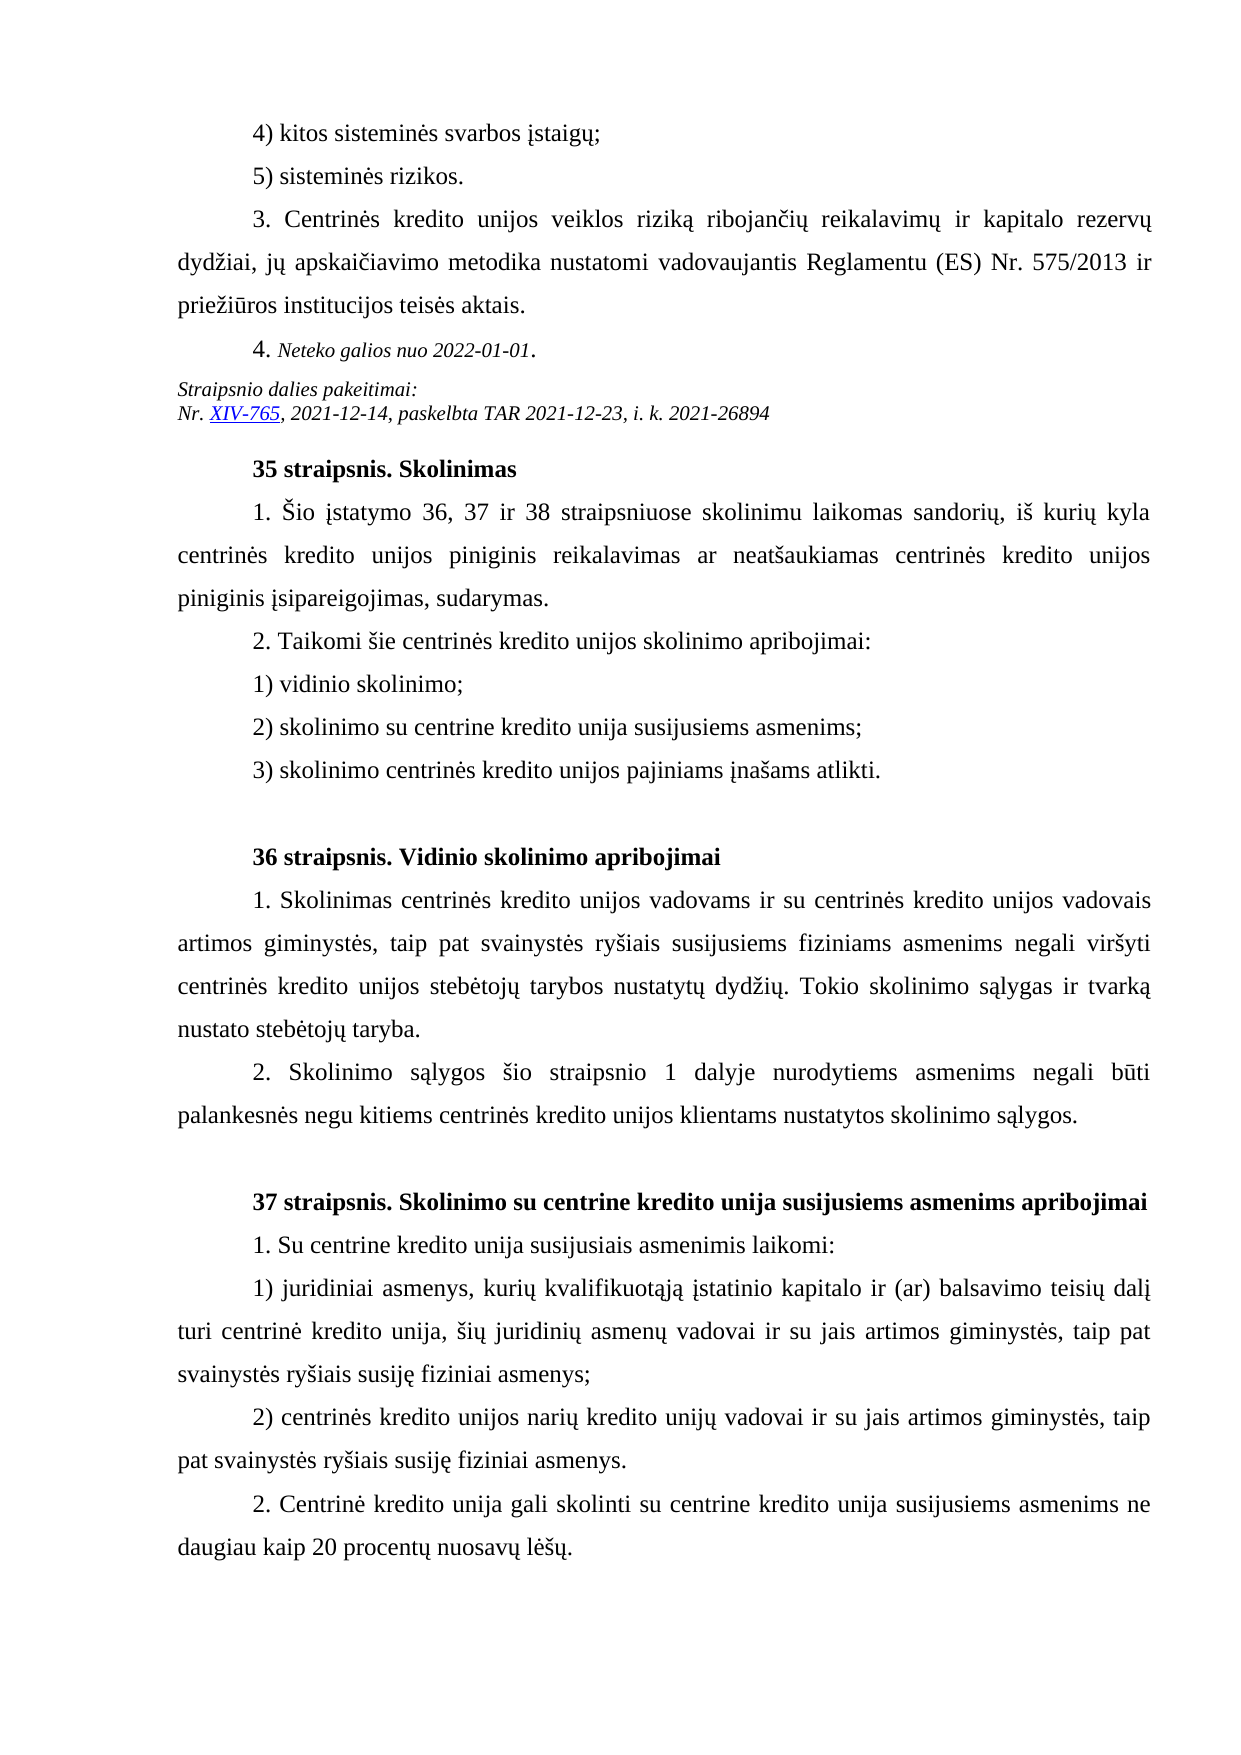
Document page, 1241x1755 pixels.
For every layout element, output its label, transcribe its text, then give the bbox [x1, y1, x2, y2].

text 2) skolinimo su centrine kredito unija susijusiems asmenims; [177, 712, 1152, 741]
text 1. Šio įstatymo 36, 37 ir 38 straipsniuose skolinimu laikomas sandorių, iš kurių kyla centrinės kredito unijos piniginis reikalavimas ar neatšaukiamas centrinės kredito unijos piniginis įsipareigojimas, sudarymas. [177, 497, 1152, 612]
text 1. Su centrine kredito unija susijusiais asmenimis laikomi: [177, 1230, 1152, 1259]
text 1) vidinio skolinimo; [177, 669, 1152, 698]
text Nr. XIV-765, 2021-12-14, paskelbta TAR 2021-12-23, i. k. 2021-26894 [177, 401, 1152, 425]
text 1) juridiniai asmenys, kurių kvalifikuotąją įstatinio kapitalo ir (ar) balsavimo teisių dalį turi centrinė kredito unija, šių juridinių asmenų vadovai ir su jais artimos giminystės, taip pat svainystės ryšiais susiję fiziniai asmenys; [177, 1273, 1152, 1388]
text 2. Taikomi šie centrinės kredito unijos skolinimo apribojimai: [177, 626, 1152, 655]
text Straipsnio dalies pakeitimai: [177, 377, 1152, 401]
text 2) centrinės kredito unijos narių kredito unijų vadovai ir su jais artimos giminystės, taip pat svainystės ryšiais susiję fiziniai asmenys. [177, 1402, 1152, 1474]
text 2. Skolinimo sąlygos šio straipsnio 1 dalyje nurodytiems asmenims negali būti palankesnės negu kitiems centrinės kredito unijos klientams nustatytos skolinimo sąlygos. [177, 1057, 1152, 1129]
text 36 straipsnis. Vidinio skolinimo apribojimai [177, 842, 1152, 871]
text 35 straipsnis. Skolinimas [177, 454, 1152, 482]
text 1. Skolinimas centrinės kredito unijos vadovams ir su centrinės kredito unijos vadovais artimos giminystės, taip pat svainystės ryšiais susijusiems fiziniams asmenims negali viršyti centrinės kredito unijos stebėtojų tarybos nustatytų dydžių. Tokio skolinimo sąlygas ir tvarką nustato stebėtojų taryba. [177, 885, 1152, 1043]
text 5) sisteminės rizikos. [177, 161, 1152, 190]
text 3. Centrinės kredito unijos veiklos riziką ribojančių reikalavimų ir kapitalo rezervų dydžiai, jų apskaičiavimo metodika nustatomi vadovaujantis Reglamentu (ES) Nr. 575/2013 ir priežiūros institucijos teisės aktais. [177, 204, 1152, 319]
text 2. Centrinė kredito unija gali skolinti su centrine kredito unija susijusiems asmenims ne daugiau kaip 20 procentų nuosavų lėšų. [177, 1489, 1152, 1561]
text 37 straipsnis. Skolinimo su centrine kredito unija susijusiems asmenims apribojimai [177, 1187, 1152, 1216]
text 4) kitos sisteminės svarbos įstaigų; [177, 118, 1152, 147]
text 3) skolinimo centrinės kredito unijos pajiniams įnašams atlikti. [177, 756, 1152, 784]
text 4. Neteko galios nuo 2022-01-01. [177, 334, 1152, 362]
